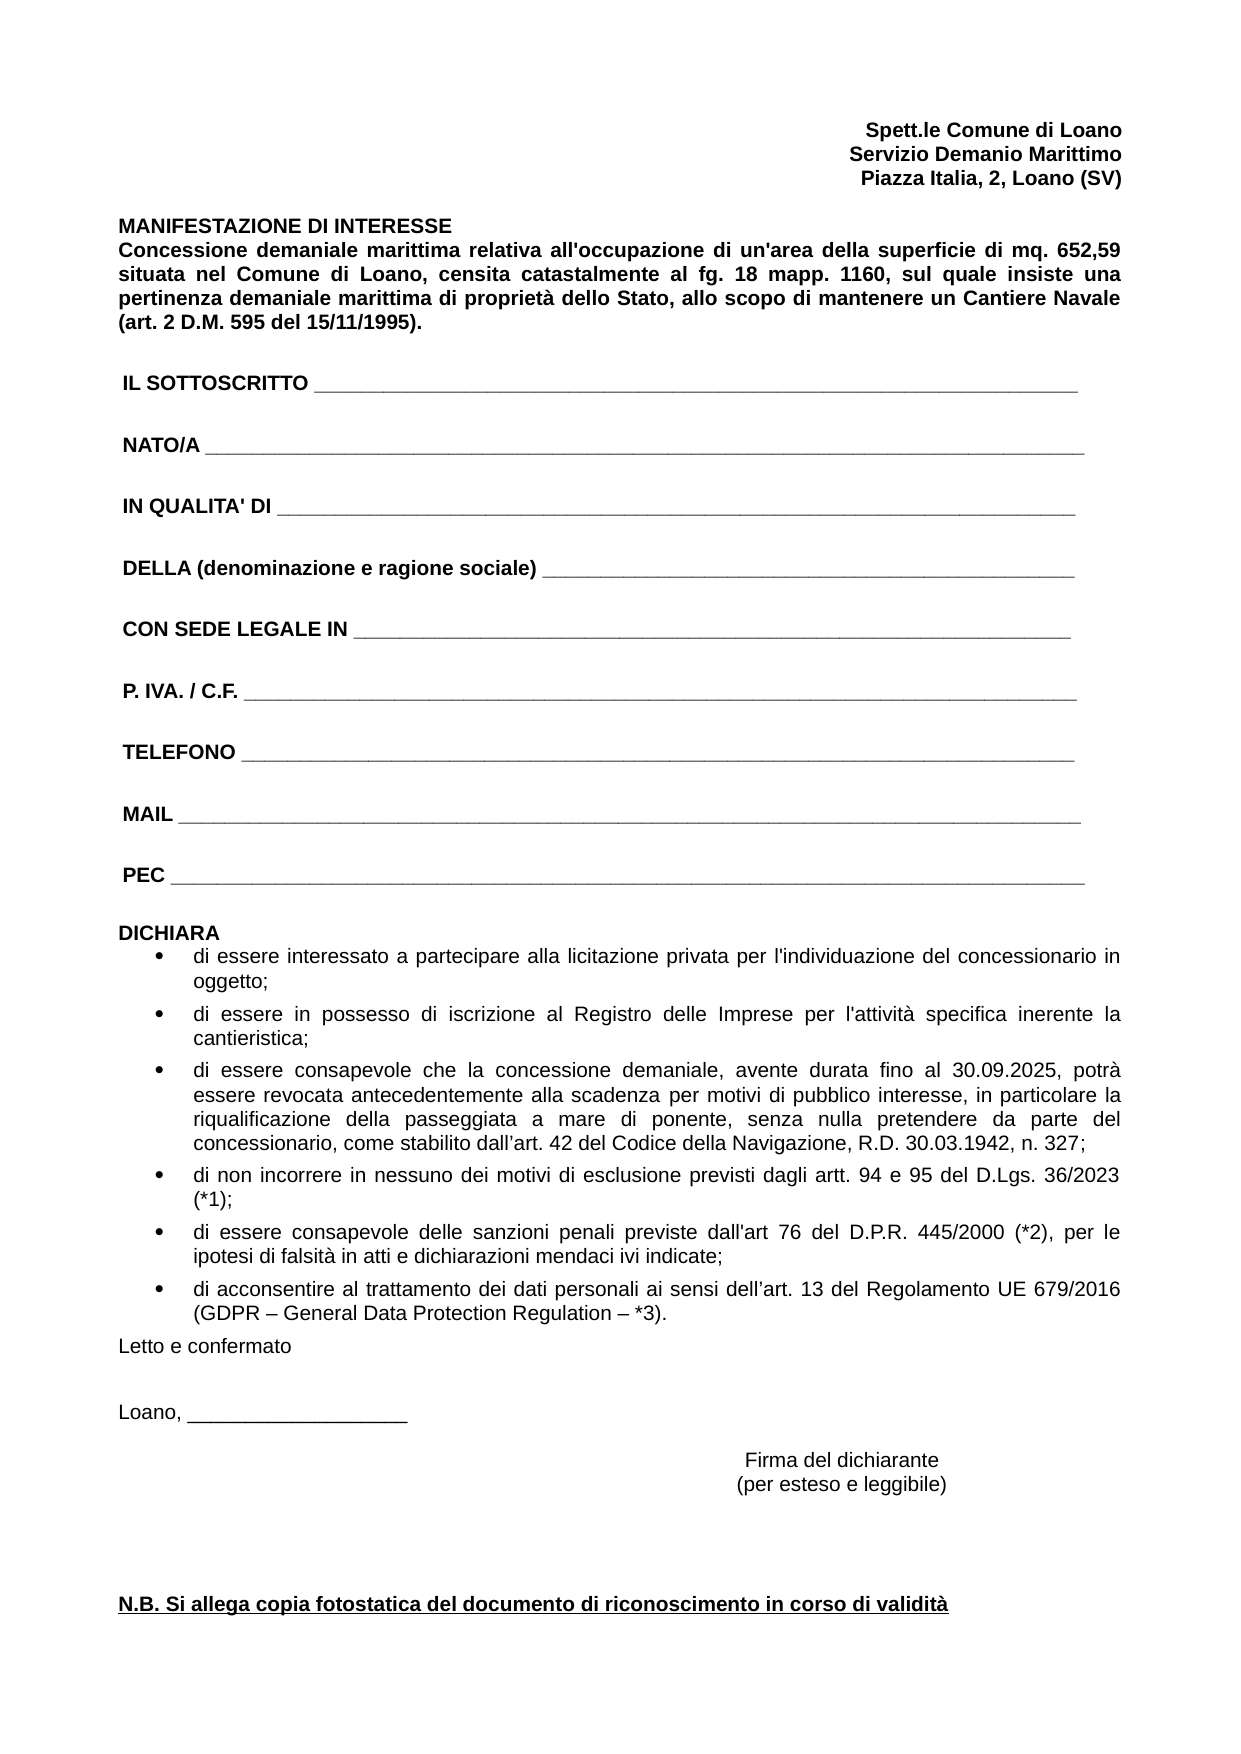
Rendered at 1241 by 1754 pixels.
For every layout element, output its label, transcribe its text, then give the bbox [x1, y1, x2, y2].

text Piazza Italia, 2, Loano (SV) [118, 166, 1122, 190]
text Loano, ___________________ [118, 1400, 1122, 1424]
text Letto e confermato [118, 1334, 1122, 1358]
text MAIL ______________________________________________________________________________ [122, 801, 1118, 825]
list di essere interessato a partecipare alla licitazione privata per l'individuazione del concessionario in oggetto; [156, 944, 1122, 992]
text (per esteso e leggibile) [487, 1472, 1122, 1496]
text MANIFESTAZIONE DI INTERESSE [118, 214, 1122, 238]
text TELEFONO ________________________________________________________________________ [122, 740, 1118, 764]
text Firma del dichiarante [487, 1448, 1122, 1472]
text P. IVA. / C.F. ________________________________________________________________________ [122, 678, 1118, 702]
text Concessione demaniale marittima relativa all'occupazione di un'area della superficie di mq. 652,59 situata nel Comune di Loano, censita catastalmente al fg. 18 mapp. 1160, sul quale insiste una pertinenza demaniale marittima di proprietà dello Stato, allo scopo di mantenere un Cantiere Navale (art. 2 D.M. 595 del 15/11/1995). [118, 238, 1122, 334]
text IN QUALITA' DI _____________________________________________________________________ [122, 494, 1118, 518]
text DELLA (denominazione e ragione sociale) ______________________________________________ [122, 556, 1118, 579]
list di non incorrere in nessuno dei motivi di esclusione previsti dagli artt. 94 e 95 del D.Lgs. 36/2023 (*1); [156, 1163, 1122, 1211]
text IL SOTTOSCRITTO __________________________________________________________________ [122, 371, 1118, 395]
list di essere in possesso di iscrizione al Registro delle Imprese per l'attività specifica inerente la cantieristica; [156, 1001, 1122, 1049]
list di essere consapevole che la concessione demaniale, avente durata fino al 30.09.2025, potrà essere revocata antecedentemente alla scadenza per motivi di pubblico interesse, in particolare la riqualificazione della passeggiata a mare di ponente, senza nulla pretendere da parte del concessionario, come stabilito dall’art. 42 del Codice della Navigazione, R.D. 30.03.1942, n. 327; [156, 1058, 1122, 1154]
list di essere consapevole delle sanzioni penali previste dall'art 76 del D.P.R. 445/2000 (*2), per le ipotesi di falsità in atti e dichiarazioni mendaci ivi indicate; [156, 1220, 1122, 1268]
list di acconsentire al trattamento dei dati personali ai sensi dell’art. 13 del Regolamento UE 679/2016 (GDPR – General Data Protection Regulation – *3). [156, 1277, 1122, 1325]
text DICHIARA [118, 920, 1122, 944]
text PEC _______________________________________________________________________________ [122, 863, 1118, 887]
text N.B. Si allega copia fotostatica del documento di riconoscimento in corso di validità [118, 1592, 1122, 1616]
text Spett.le Comune di Loano [118, 118, 1122, 142]
text NATO/A ____________________________________________________________________________ [122, 433, 1118, 457]
text CON SEDE LEGALE IN ______________________________________________________________ [122, 617, 1118, 641]
text Servizio Demanio Marittimo [118, 142, 1122, 166]
